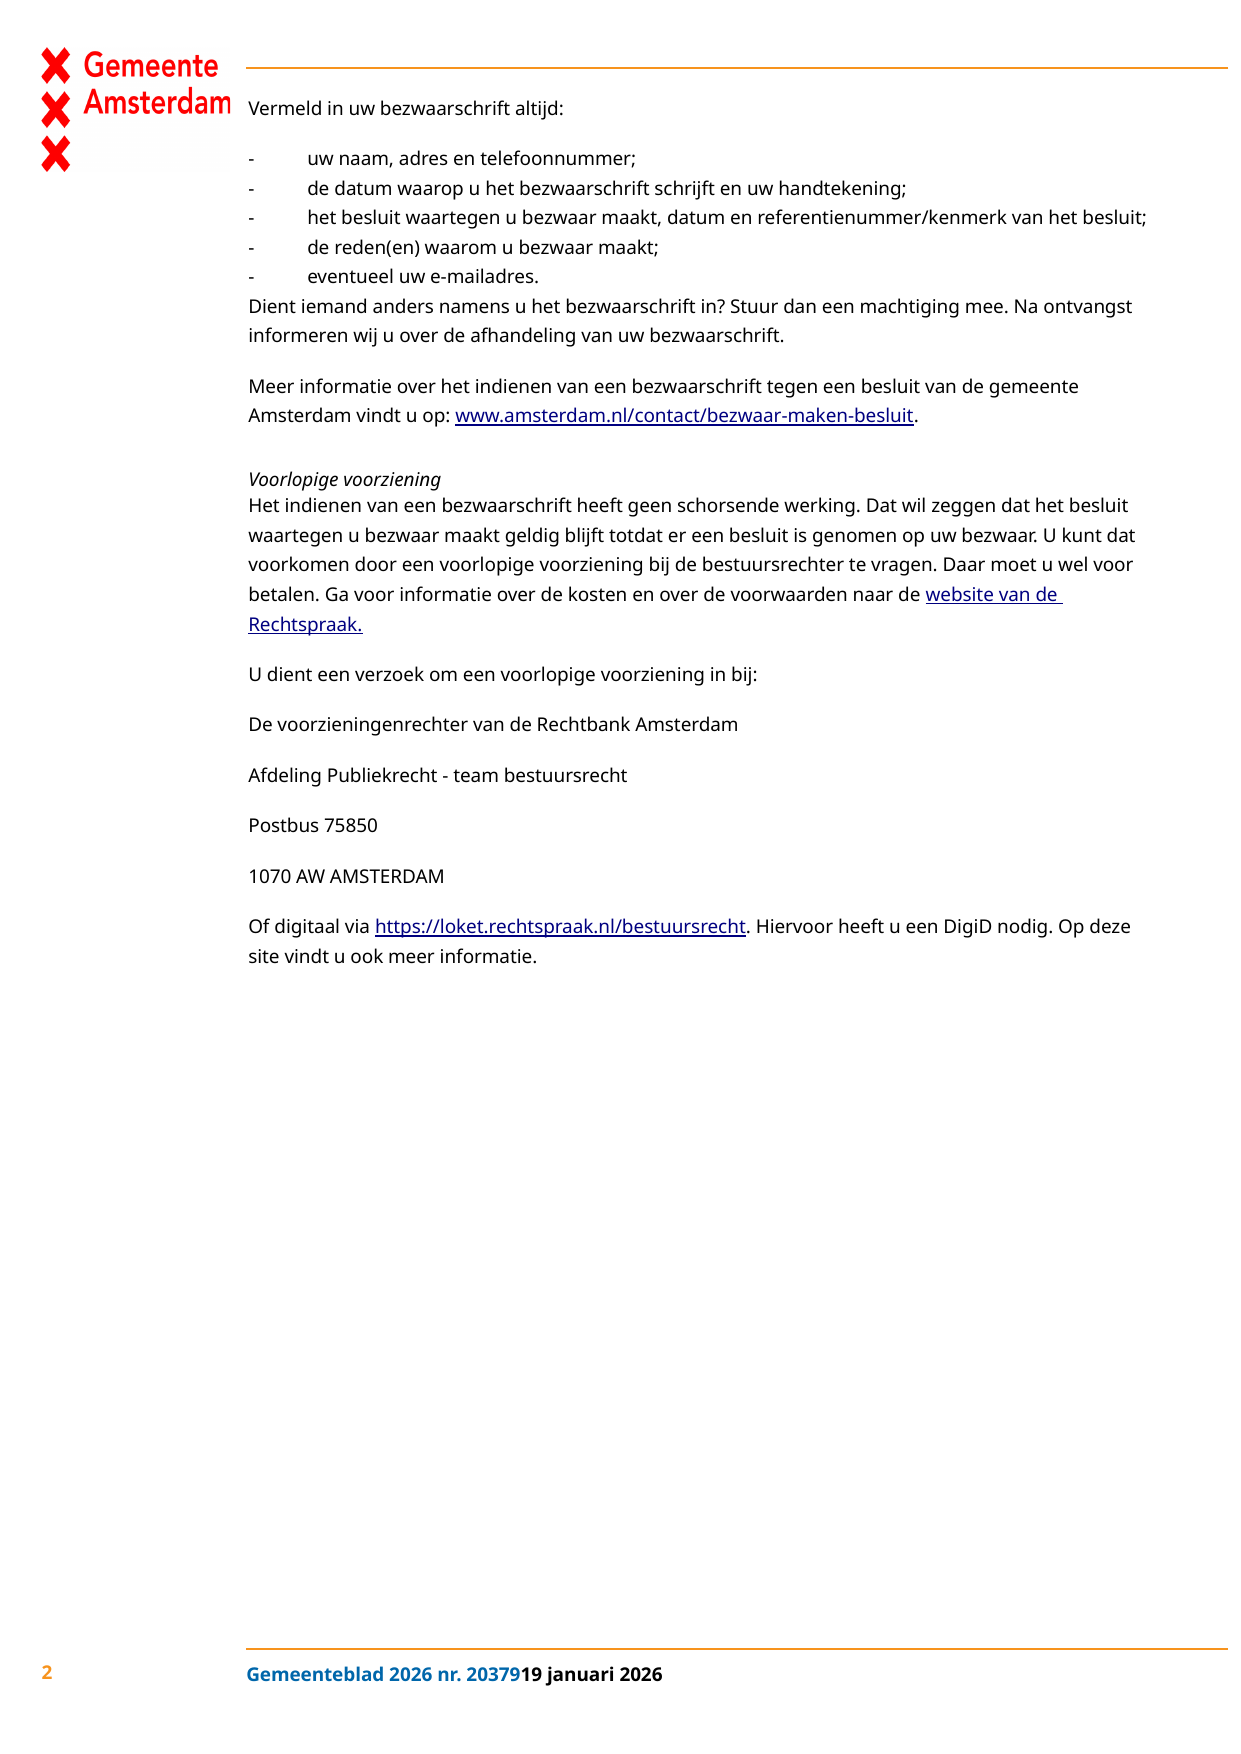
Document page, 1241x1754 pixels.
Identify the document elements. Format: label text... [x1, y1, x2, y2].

text Postbus 75850 [248, 812, 1152, 838]
list uw naam, adres en telefoonnummer; [248, 145, 1152, 171]
text Meer informatie over het indienen van een bezwaarschrift tegen een besluit van de gemeente Amsterdam vindt u op: www.amsterdam.nl/contact/bezwaar-maken-besluit. [248, 373, 1152, 428]
list het besluit waartegen u bezwaar maakt, datum en referentienummer/kenmerk van het besluit; [248, 204, 1152, 230]
text Het indienen van een bezwaarschrift heeft geen schorsende werking. Dat wil zeggen dat het besluit waartegen u bezwaar maakt geldig blijft totdat er een besluit is genomen op uw bezwaar. U kunt dat voorkomen door een voorlopige voorziening bij de bestuursrechter te vragen. Daar moet u wel voor betalen. Ga voor informatie over de kosten en over de voorwaarden naar de website van de Rechtspraak. [248, 492, 1152, 636]
list de datum waarop u het bezwaarschrift schrijft en uw handtekening; [248, 175, 1152, 201]
text Dient iemand anders namens u het bezwaarschrift in? Stuur dan een machtiging mee. Na ontvangst informeren wij u over de afhandeling van uw bezwaarschrift. [248, 293, 1152, 348]
list eventueel uw e-mailadres. [248, 263, 1152, 289]
text Vermeld in uw bezwaarschrift altijd: [248, 95, 1152, 121]
text 1070 AW AMSTERDAM [248, 863, 1152, 888]
text Afdeling Publiekrecht - team bestuursrecht [248, 762, 1152, 788]
text Of digitaal via https://loket.rechtspraak.nl/bestuursrecht. Hiervoor heeft u een DigiD nodig. Op deze site vindt u ook meer informatie. [248, 913, 1152, 968]
picture [41, 47, 231, 172]
text De voorzieningenrechter van de Rechtbank Amsterdam [248, 712, 1152, 737]
text Voorlopige voorziening [248, 467, 1152, 492]
list de reden(en) waarom u bezwaar maakt; [248, 234, 1152, 260]
text U dient een verzoek om een voorlopige voorziening in bij: [248, 661, 1152, 687]
